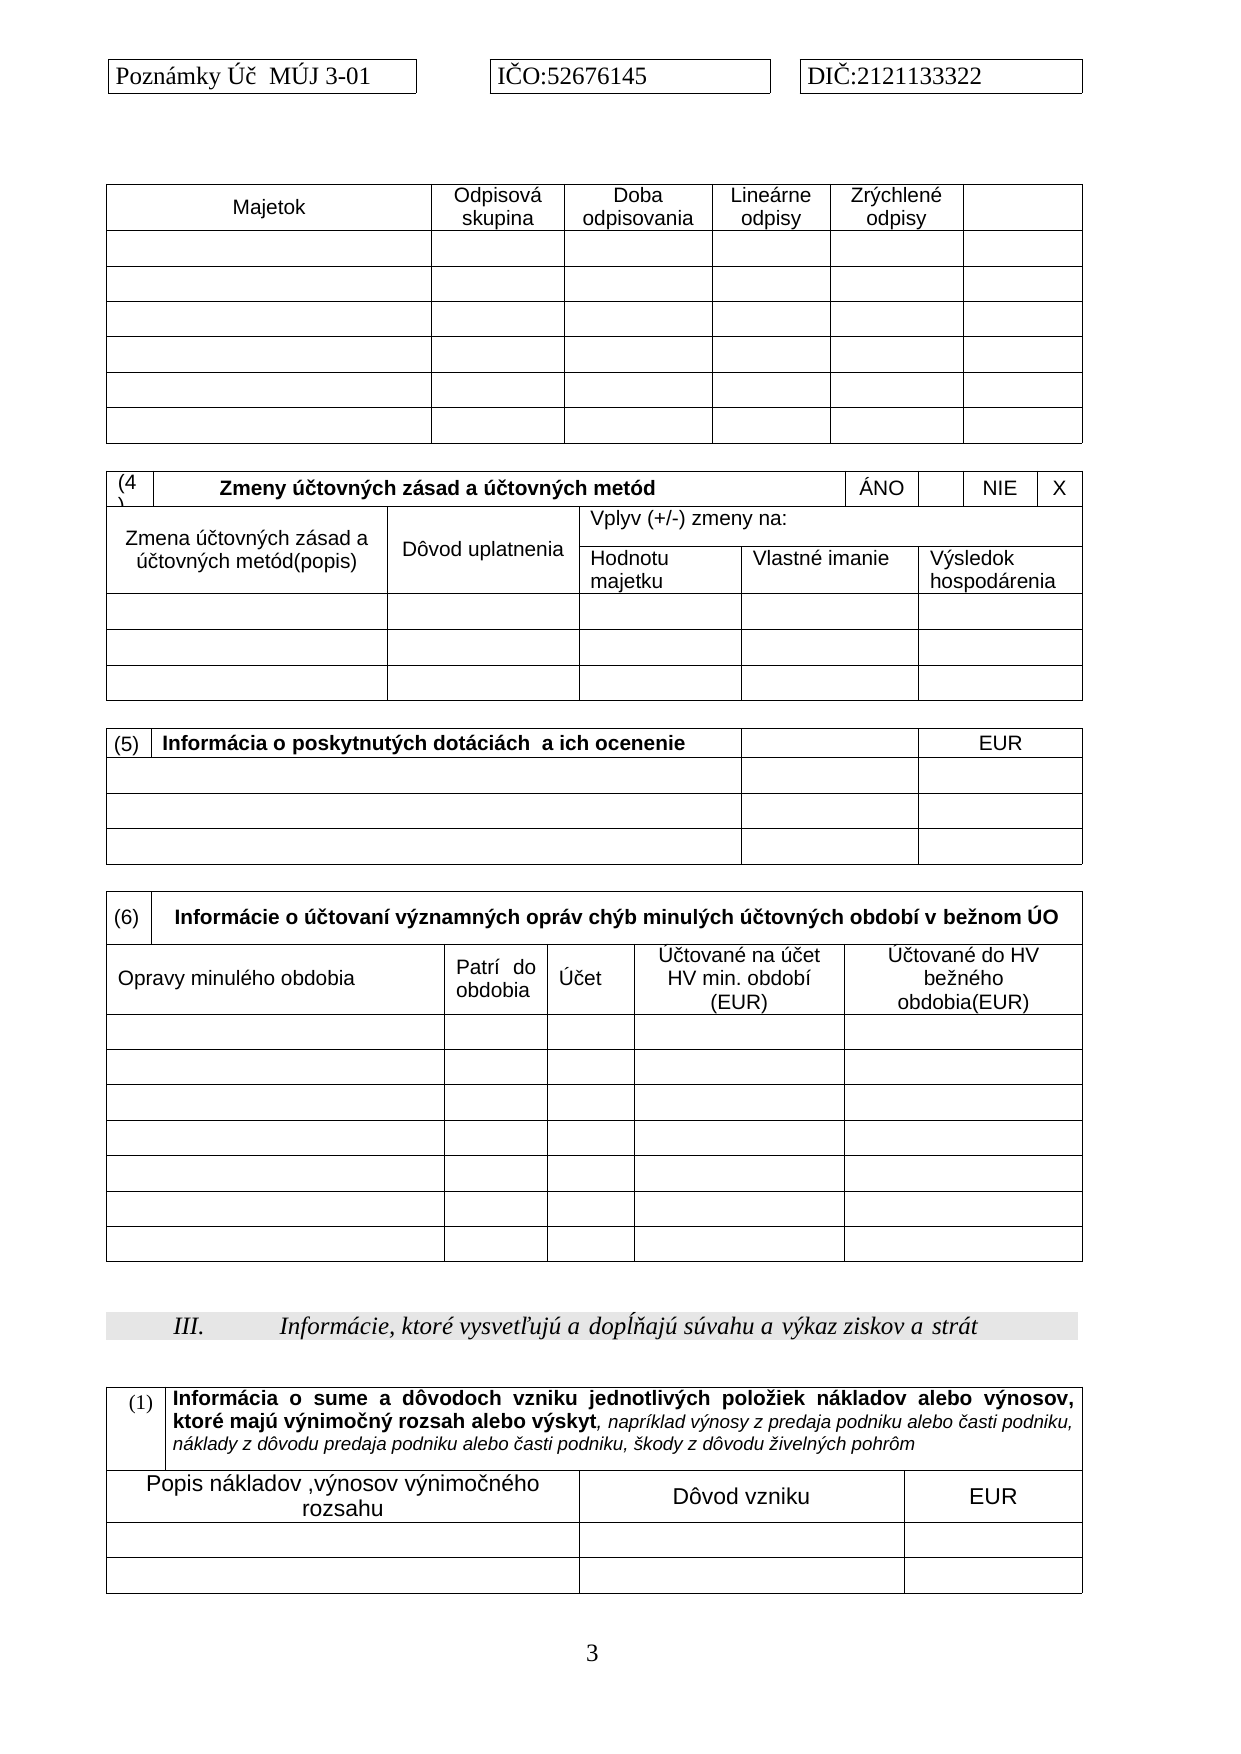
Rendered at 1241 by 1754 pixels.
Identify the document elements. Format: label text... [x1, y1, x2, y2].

table_cell [445, 1156, 547, 1191]
table_cell [742, 794, 918, 828]
table_cell Účtované na účet HV min. období (EUR) [635, 945, 844, 1013]
table_cell [713, 337, 830, 372]
table_cell [635, 1050, 844, 1084]
table_cell [565, 373, 712, 407]
table_cell [107, 1227, 444, 1261]
table_cell [845, 1192, 1082, 1226]
table_cell [107, 829, 741, 863]
table_header Majetok [107, 185, 431, 230]
table_cell Výsledok hospodárenia [919, 547, 1082, 593]
table_cell [107, 1121, 444, 1155]
table_cell [713, 267, 830, 301]
table_cell [548, 1121, 634, 1155]
table_cell [388, 594, 579, 629]
table_cell [548, 1156, 634, 1191]
table_cell [635, 1121, 844, 1155]
table_cell [919, 758, 1082, 793]
table_cell [831, 408, 963, 443]
table_cell [107, 1192, 444, 1226]
table_cell [845, 1085, 1082, 1120]
table_cell [845, 1227, 1082, 1261]
table_header [107, 892, 151, 944]
table_cell [919, 666, 1082, 700]
table_cell [919, 829, 1082, 863]
table_header [107, 1388, 165, 1470]
table_cell [445, 1121, 547, 1155]
table_header [107, 472, 153, 506]
table_cell Dôvod uplatnenia [388, 507, 579, 593]
table_cell [713, 231, 830, 266]
list Informácie, ktoré vysvetľujú a dopĺňajú súvahu a výkaz ziskov a strát [106, 1312, 1078, 1340]
table_header [964, 185, 1082, 230]
table_cell [107, 373, 431, 407]
table_cell [580, 1558, 904, 1593]
table_header X [1038, 472, 1082, 506]
table_cell [845, 1121, 1082, 1155]
table_cell [742, 630, 918, 664]
table_cell [107, 758, 741, 793]
table_cell [107, 408, 431, 443]
table_cell [964, 408, 1082, 443]
table_cell [565, 267, 712, 301]
table_cell [432, 408, 564, 443]
table_cell [635, 1156, 844, 1191]
table_cell [107, 1085, 444, 1120]
table_cell [565, 302, 712, 336]
table_cell [548, 1050, 634, 1084]
table_cell [445, 1015, 547, 1049]
table_cell [919, 794, 1082, 828]
table_cell [445, 1050, 547, 1084]
table_cell [964, 231, 1082, 266]
table_cell [432, 231, 564, 266]
table_cell [107, 231, 431, 266]
table_header EUR [919, 729, 1082, 757]
table_cell [107, 1156, 444, 1191]
table_cell [548, 1015, 634, 1049]
table_cell [845, 1015, 1082, 1049]
table_header [919, 472, 963, 506]
table_cell [107, 267, 431, 301]
table_cell [831, 302, 963, 336]
table_header Informácia o sume a dôvodoch vzniku jednotlivých položiek nákladov alebo výnosov, ktoré majú výnimočný rozsah alebo výskyt, napríklad výnosy z predaja podniku alebo časti podniku, náklady z dôvodu predaja podniku alebo časti podniku, škody z dôvodu živelných pohrôm [166, 1388, 1082, 1470]
table_cell [107, 794, 741, 828]
table_cell Popis nákladov ,výnosov výnimočného rozsahu [107, 1471, 579, 1522]
table_cell [831, 231, 963, 266]
table_cell [548, 1085, 634, 1120]
table_cell [742, 666, 918, 700]
table_header Informácie o účtovaní významných opráv chýb minulých účtovných období v bežnom ÚO [152, 892, 1082, 944]
table_cell Patrí do obdobia [445, 945, 547, 1013]
table_cell [432, 267, 564, 301]
table_cell [742, 758, 918, 793]
table_cell [107, 302, 431, 336]
table_cell [432, 337, 564, 372]
table_cell [713, 408, 830, 443]
table_cell [445, 1192, 547, 1226]
table_header Odpisová skupina [432, 185, 564, 230]
table_cell Opravy minulého obdobia [107, 945, 444, 1013]
table_cell [107, 337, 431, 372]
table_cell [580, 594, 741, 629]
table_cell [742, 594, 918, 629]
table_cell [635, 1015, 844, 1049]
table_cell [845, 1050, 1082, 1084]
table_cell [831, 373, 963, 407]
table_cell [107, 630, 387, 664]
table_cell [580, 630, 741, 664]
table_cell [919, 594, 1082, 629]
table_cell [445, 1085, 547, 1120]
table_cell [565, 231, 712, 266]
table_cell [831, 267, 963, 301]
table_cell [107, 1558, 579, 1593]
table_cell [565, 408, 712, 443]
table_cell Zmena účtovných zásad a účtovných metód(popis) [107, 507, 387, 593]
table_cell [905, 1523, 1082, 1557]
table_cell [845, 1156, 1082, 1191]
table_cell [107, 1015, 444, 1049]
table_cell [742, 829, 918, 863]
table_cell [905, 1558, 1082, 1593]
table_cell [548, 1227, 634, 1261]
table_cell [548, 1192, 634, 1226]
table_cell [635, 1192, 844, 1226]
table_cell Vplyv (+/-) zmeny na: [580, 507, 1082, 546]
table_header Doba odpisovania [565, 185, 712, 230]
table_header Zrýchlené odpisy [831, 185, 963, 230]
table_header NIE [964, 472, 1037, 506]
table_cell [107, 1050, 444, 1084]
table_cell Vlastné imanie [742, 547, 918, 593]
table_cell [580, 1523, 904, 1557]
table_cell [713, 302, 830, 336]
table_header [742, 729, 918, 757]
table_cell [432, 302, 564, 336]
table_cell [635, 1227, 844, 1261]
table_cell [713, 373, 830, 407]
table_header Lineárne odpisy [713, 185, 830, 230]
table_cell Hodnotu majetku [580, 547, 741, 593]
table_cell Dôvod vzniku [580, 1471, 904, 1522]
table_cell [964, 337, 1082, 372]
table_cell [432, 373, 564, 407]
table_cell [445, 1227, 547, 1261]
table_header [107, 729, 151, 757]
table_cell [831, 337, 963, 372]
table_cell [388, 630, 579, 664]
table_cell [919, 630, 1082, 664]
table_cell Účtované do HV bežného obdobia(EUR) [845, 945, 1082, 1013]
table_cell [964, 302, 1082, 336]
table_cell [107, 666, 387, 700]
table_cell [565, 337, 712, 372]
table_header Zmeny účtovných zásad a účtovných metód [154, 472, 845, 506]
table_cell [964, 267, 1082, 301]
table_cell [107, 1523, 579, 1557]
table_cell [388, 666, 579, 700]
table_cell [964, 373, 1082, 407]
table_header ÁNO [846, 472, 918, 506]
table_cell [635, 1085, 844, 1120]
table_cell [107, 594, 387, 629]
table_header Informácia o poskytnutých dotáciách a ich ocenenie [152, 729, 741, 757]
table_cell [580, 666, 741, 700]
table_cell Účet [548, 945, 634, 1013]
table_cell EUR [905, 1471, 1082, 1522]
